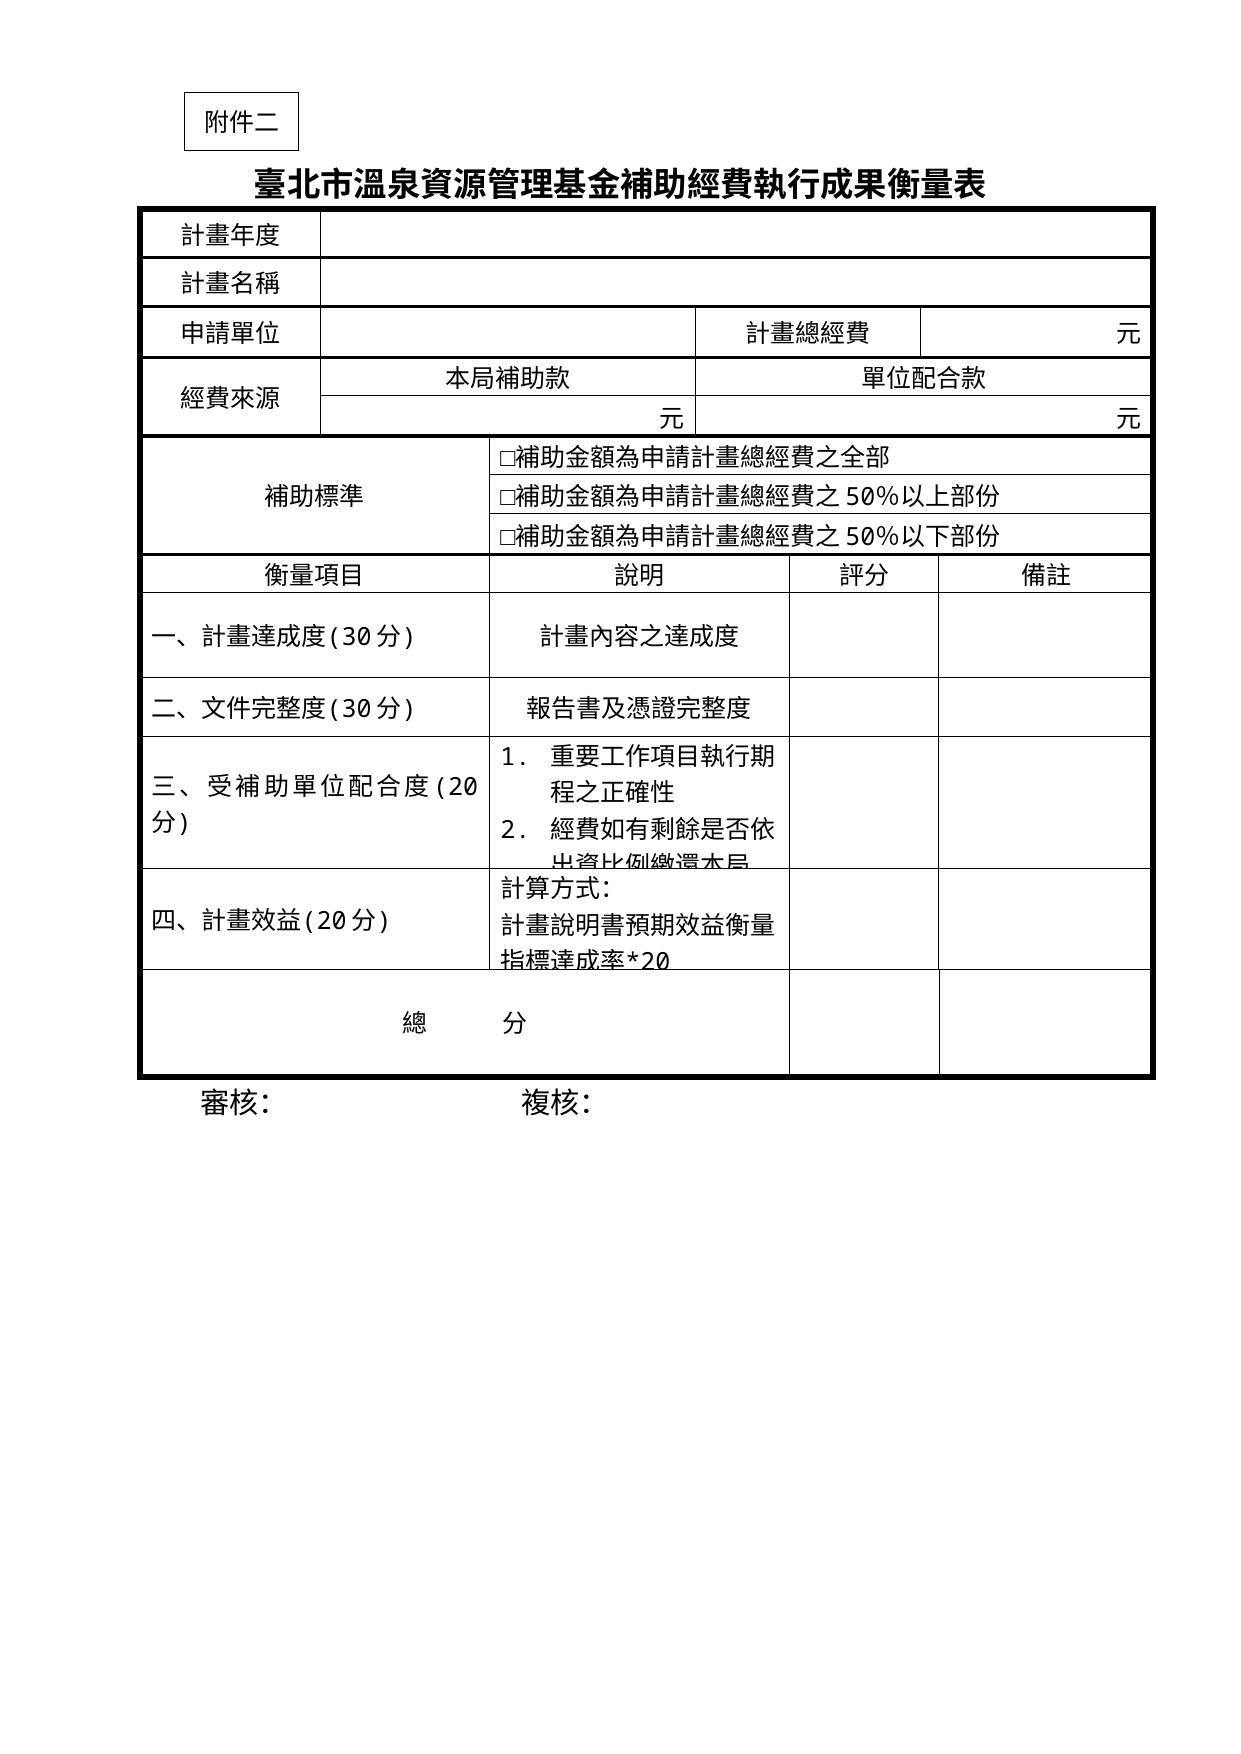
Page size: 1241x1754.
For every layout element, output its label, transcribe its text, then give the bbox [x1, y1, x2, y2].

table_cell 二、文件完整度(30分) [143, 678, 489, 736]
table_cell 報告書及憑證完整度 [490, 678, 789, 736]
table_cell [939, 737, 1150, 868]
table_cell 重要工作項目執行期程之正確性 經費如有剩餘是否依出資比例繳還本局 [490, 737, 789, 868]
table_cell 計算方式： 計畫說明書預期效益衡量指標達成率*20 [490, 869, 789, 969]
table_cell 經費來源 [143, 359, 320, 434]
table_cell [321, 308, 695, 356]
table_cell 備註 [939, 556, 1150, 592]
table_cell 總 分 [143, 970, 789, 1073]
table_cell □補助金額為申請計畫總經費之50％以上部份 [490, 475, 1150, 513]
table_cell [939, 678, 1150, 736]
table_cell □補助金額為申請計畫總經費之50％以下部份 [490, 514, 1150, 552]
table_cell [940, 970, 1150, 1073]
table_cell [939, 869, 1150, 969]
table_cell 一、計畫達成度(30分) [143, 593, 489, 677]
table_cell 計畫總經費 [696, 308, 920, 356]
table_cell 單位配合款 [696, 359, 1150, 395]
table_header [321, 212, 1150, 256]
text 附件二 [193, 102, 289, 138]
table_cell 衡量項目 [143, 556, 489, 592]
table_cell 元 [321, 396, 695, 434]
table_cell 元 [921, 308, 1150, 356]
table_cell 三、受補助單位配合度(20分) [143, 737, 489, 868]
table_cell 申請單位 [143, 308, 320, 356]
table_cell 計畫內容之達成度 [490, 593, 789, 677]
table_cell [790, 970, 939, 1073]
table_cell 評分 [790, 556, 938, 592]
table_cell 補助標準 [143, 438, 489, 552]
table_cell 本局補助款 [321, 359, 695, 395]
text 審核： 複核： [148, 1080, 1092, 1122]
table_cell [939, 593, 1150, 677]
table_cell [790, 869, 938, 969]
table_cell 說明 [490, 556, 789, 592]
table_cell □補助金額為申請計畫總經費之全部 [490, 438, 1150, 474]
table_cell 四、計畫效益(20分) [143, 869, 489, 969]
table_cell [790, 593, 938, 677]
table_header 計畫年度 [143, 212, 320, 256]
table_cell [790, 737, 938, 868]
text 臺北市溫泉資源管理基金補助經費執行成果衡量表 [148, 158, 1092, 206]
table_cell [790, 678, 938, 736]
table_cell 計畫名稱 [143, 259, 320, 305]
table_cell [321, 259, 1150, 305]
table_cell 元 [696, 396, 1150, 434]
